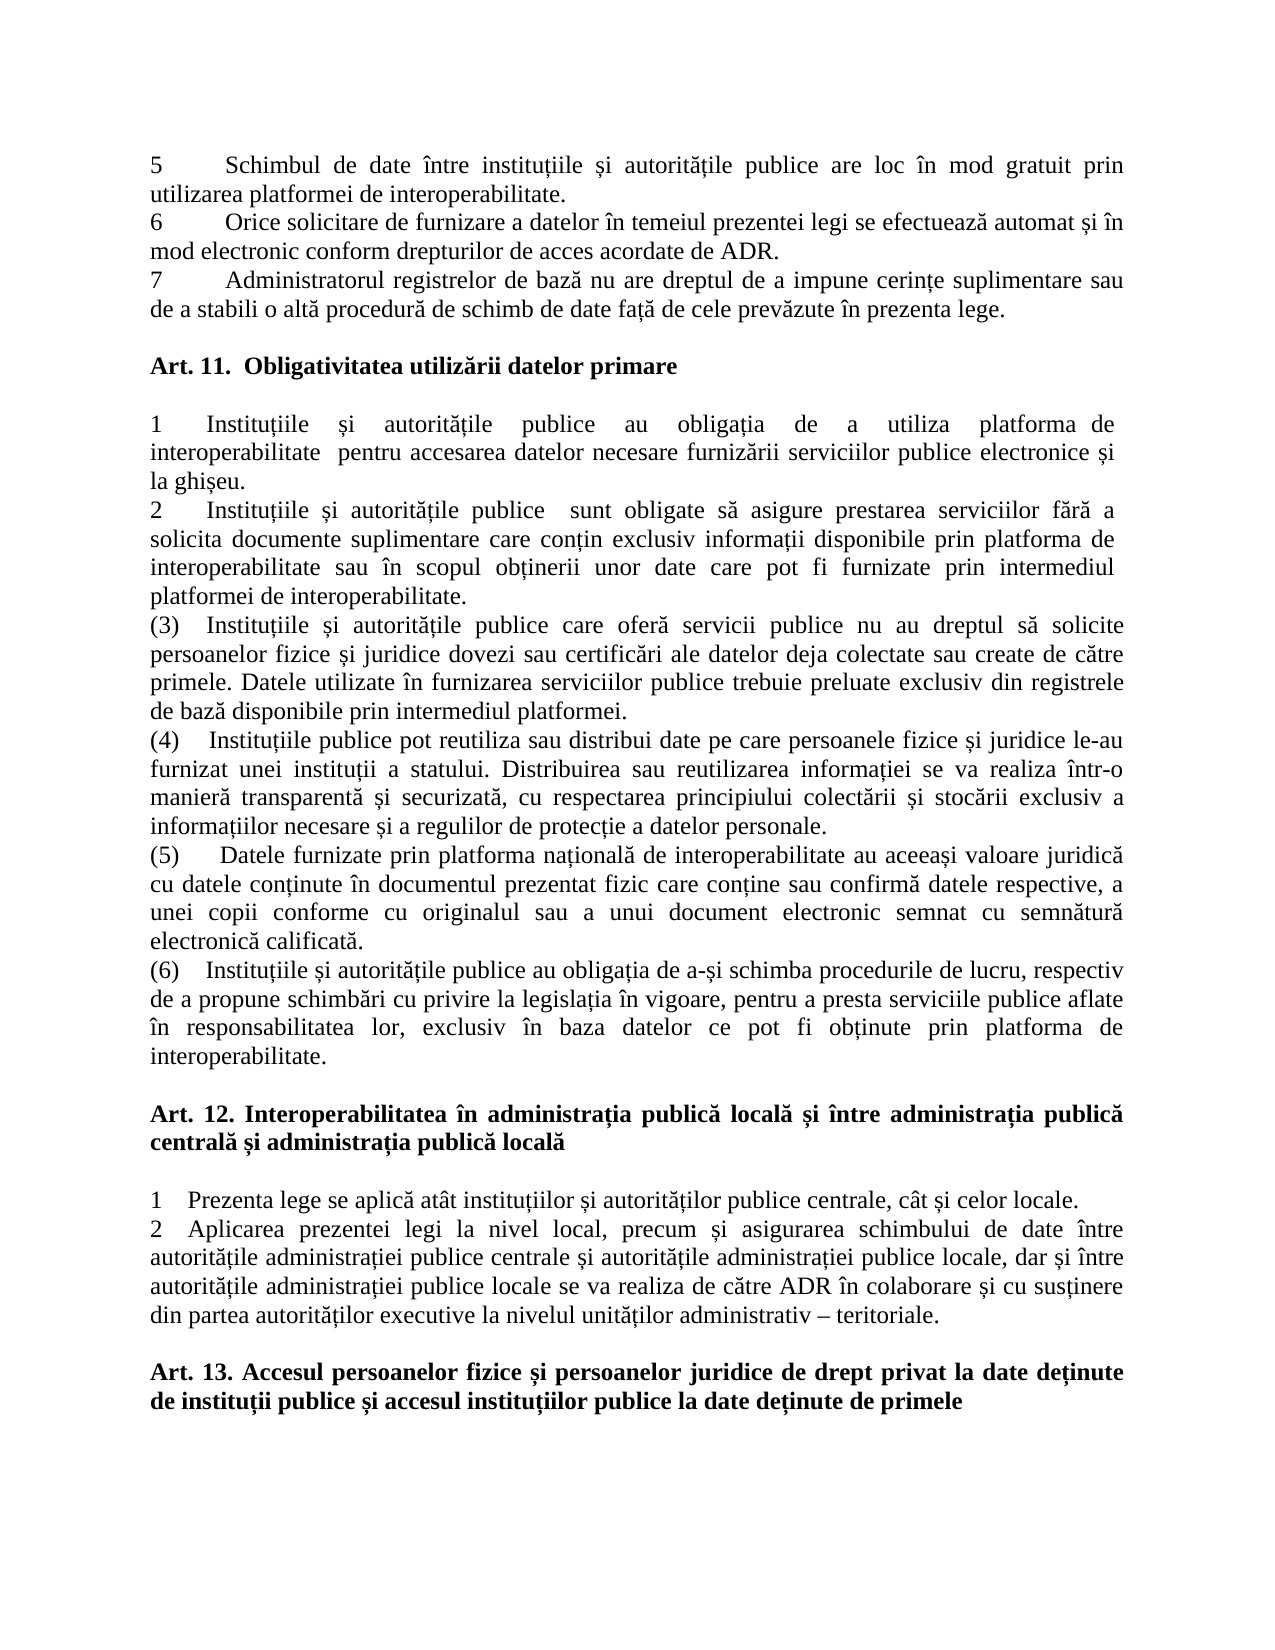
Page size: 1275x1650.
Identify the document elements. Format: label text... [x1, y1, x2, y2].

list Orice solicitare de furnizare a datelor în temeiul prezentei legi se efectuează automat și în mod electronic conform drepturilor de acces acordate de ADR. [150, 207, 1125, 265]
list Aplicarea prezentei legi la nivel local, precum și asigurarea schimbului de date între autoritățile administrației publice centrale și autoritățile administrației publice locale, dar și între autoritățile administrației publice locale se va realiza de către ADR în colaborare și cu susținere din partea autorităților executive la nivelul unităților administrativ – teritoriale. [150, 1214, 1125, 1329]
text Art. 12. Interoperabilitatea în administrația publică locală și între administrația publică centrală și administrația publică locală [150, 1099, 1125, 1156]
text Art. 13. Accesul persoanelor fizice și persoanelor juridice de drept privat la date deținute de instituții publice și accesul instituțiilor publice la date deținute de primele [150, 1357, 1125, 1415]
list Instituțiile și autoritățile publice au obligația de a utiliza platforma de interoperabilitate pentru accesarea datelor necesare furnizării serviciilor publice electronice și la ghișeu. [150, 409, 1116, 495]
text (6) Instituțiile și autoritățile publice au obligația de a-și schimba procedurile de lucru, respectiv de a propune schimbări cu privire la legislația în vigoare, pentru a presta serviciile publice aflate în responsabilitatea lor, exclusiv în baza datelor ce pot fi obținute prin platforma de interoperabilitate. [150, 955, 1125, 1070]
list Instituțiile și autoritățile publice sunt obligate să asigure prestarea serviciilor fără a solicita documente suplimentare care conțin exclusiv informații disponibile prin platforma de interoperabilitate sau în scopul obținerii unor date care pot fi furnizate prin intermediul platformei de interoperabilitate. [150, 495, 1116, 610]
text (3) Instituțiile și autoritățile publice care oferă servicii publice nu au dreptul să solicite persoanelor fizice și juridice dovezi sau certificări ale datelor deja colectate sau create de către primele. Datele utilizate în furnizarea serviciilor publice trebuie preluate exclusiv din registrele de bază disponibile prin intermediul platformei. [150, 610, 1125, 725]
list Administratorul registrelor de bază nu are dreptul de a impune cerințe suplimentare sau de a stabili o altă procedură de schimb de date față de cele prevăzute în prezenta lege. [150, 265, 1125, 322]
text (4) Instituțiile publice pot reutiliza sau distribui date pe care persoanele fizice și juridice le-au furnizat unei instituții a statului. Distribuirea sau reutilizarea informației se va realiza într-o manieră transparentă și securizată, cu respectarea principiului colectării și stocării exclusiv a informațiilor necesare și a regulilor de protecție a datelor personale. [150, 725, 1125, 840]
text (5) Datele furnizate prin platforma națională de interoperabilitate au aceeași valoare juridică cu datele conținute în documentul prezentat fizic care conține sau confirmă datele respective, a unei copii conforme cu originalul sau a unui document electronic semnat cu semnătură electronică calificată. [150, 840, 1125, 955]
list Prezenta lege se aplică atât instituțiilor și autorităților publice centrale, cât și celor locale. [150, 1185, 1125, 1214]
list Schimbul de date între instituțiile și autoritățile publice are loc în mod gratuit prin utilizarea platformei de interoperabilitate. [150, 150, 1125, 207]
text Art. 11. Obligativitatea utilizării datelor primare [150, 351, 1125, 380]
